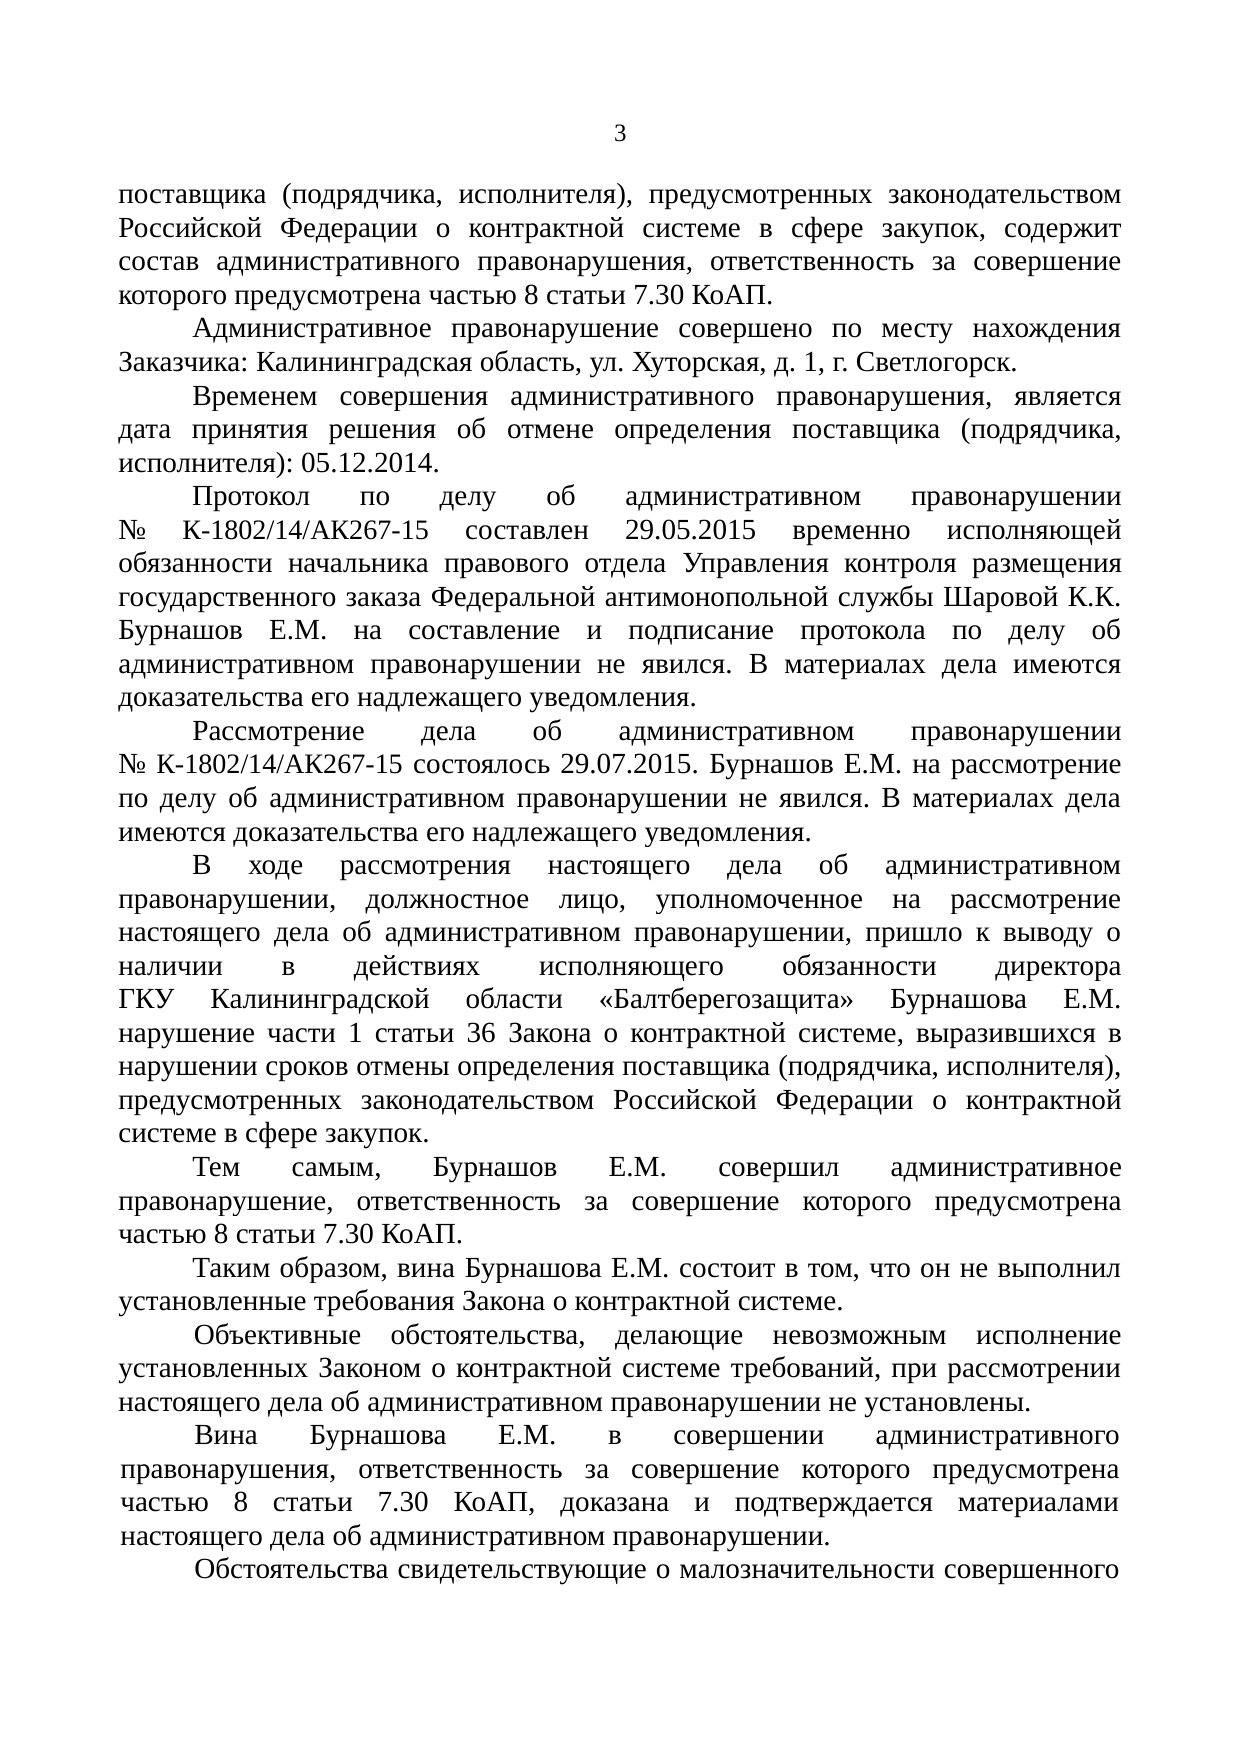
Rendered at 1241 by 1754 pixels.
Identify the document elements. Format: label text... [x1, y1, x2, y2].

text Обстоятельства свидетельствующие о малозначительности совершенного [120, 1552, 1120, 1585]
text В ходе рассмотрения настоящего дела об административном правонарушении, должностное лицо, уполномоченное на рассмотрение настоящего дела об административном правонарушении, пришло к выводу о наличии в действиях исполняющего обязанности директора ГКУ Калининградской области «Балтберегозащита» Бурнашова Е.М. нарушение части 1 статьи 36 Закона о контрактной системе, выразившихся в нарушении сроков отмены определения поставщика (подрядчика, исполнителя), предусмотренных законодательством Российской Федерации о контрактной системе в сфере закупок. [118, 847, 1122, 1149]
text Таким образом, вина Бурнашова Е.М. состоит в том, что он не выполнил установленные требования Закона о контрактной системе. [118, 1250, 1122, 1317]
text Временем совершения административного правонарушения, является дата принятия решения об отмене определения поставщика (подрядчика, исполнителя): 05.12.2014. [118, 378, 1122, 478]
text Протокол по делу об административном правонарушении № К-1802/14/АК267-15 составлен 29.05.2015 временно исполняющей обязанности начальника правового отдела Управления контроля размещения государственного заказа Федеральной антимонопольной службы Шаровой К.К. Бурнашов Е.М. на составление и подписание протокола по делу об административном правонарушении не явился. В материалах дела имеются доказательства его надлежащего уведомления. [118, 478, 1122, 713]
text Вина Бурнашова Е.М. в совершении административного правонарушения, ответственность за совершение которого предусмотрена частью 8 статьи 7.30 КоАП, доказана и подтверждается материалами настоящего дела об административном правонарушении. [120, 1417, 1120, 1552]
text поставщика (подрядчика, исполнителя), предусмотренных законодательством Российской Федерации о контрактной системе в сфере закупок, содержит состав административного правонарушения, ответственность за совершение которого предусмотрена частью 8 статьи 7.30 КоАП. [118, 176, 1122, 311]
text Объективные обстоятельства, делающие невозможным исполнение установленных Законом о контрактной системе требований, при рассмотрении настоящего дела об административном правонарушении не установлены. [118, 1317, 1122, 1417]
text Административное правонарушение совершено по месту нахождения Заказчика: Калининградская область, ул. Хуторская, д. 1, г. Светлогорск. [118, 311, 1122, 378]
text Рассмотрение дела об административном правонарушении № К-1802/14/АК267-15 состоялось 29.07.2015. Бурнашов Е.М. на рассмотрение по делу об административном правонарушении не явился. В материалах дела имеются доказательства его надлежащего уведомления. [118, 713, 1122, 847]
text Тем самым, Бурнашов Е.М. совершил административное правонарушение, ответственность за совершение которого предусмотрена частью 8 статьи 7.30 КоАП. [118, 1149, 1122, 1250]
